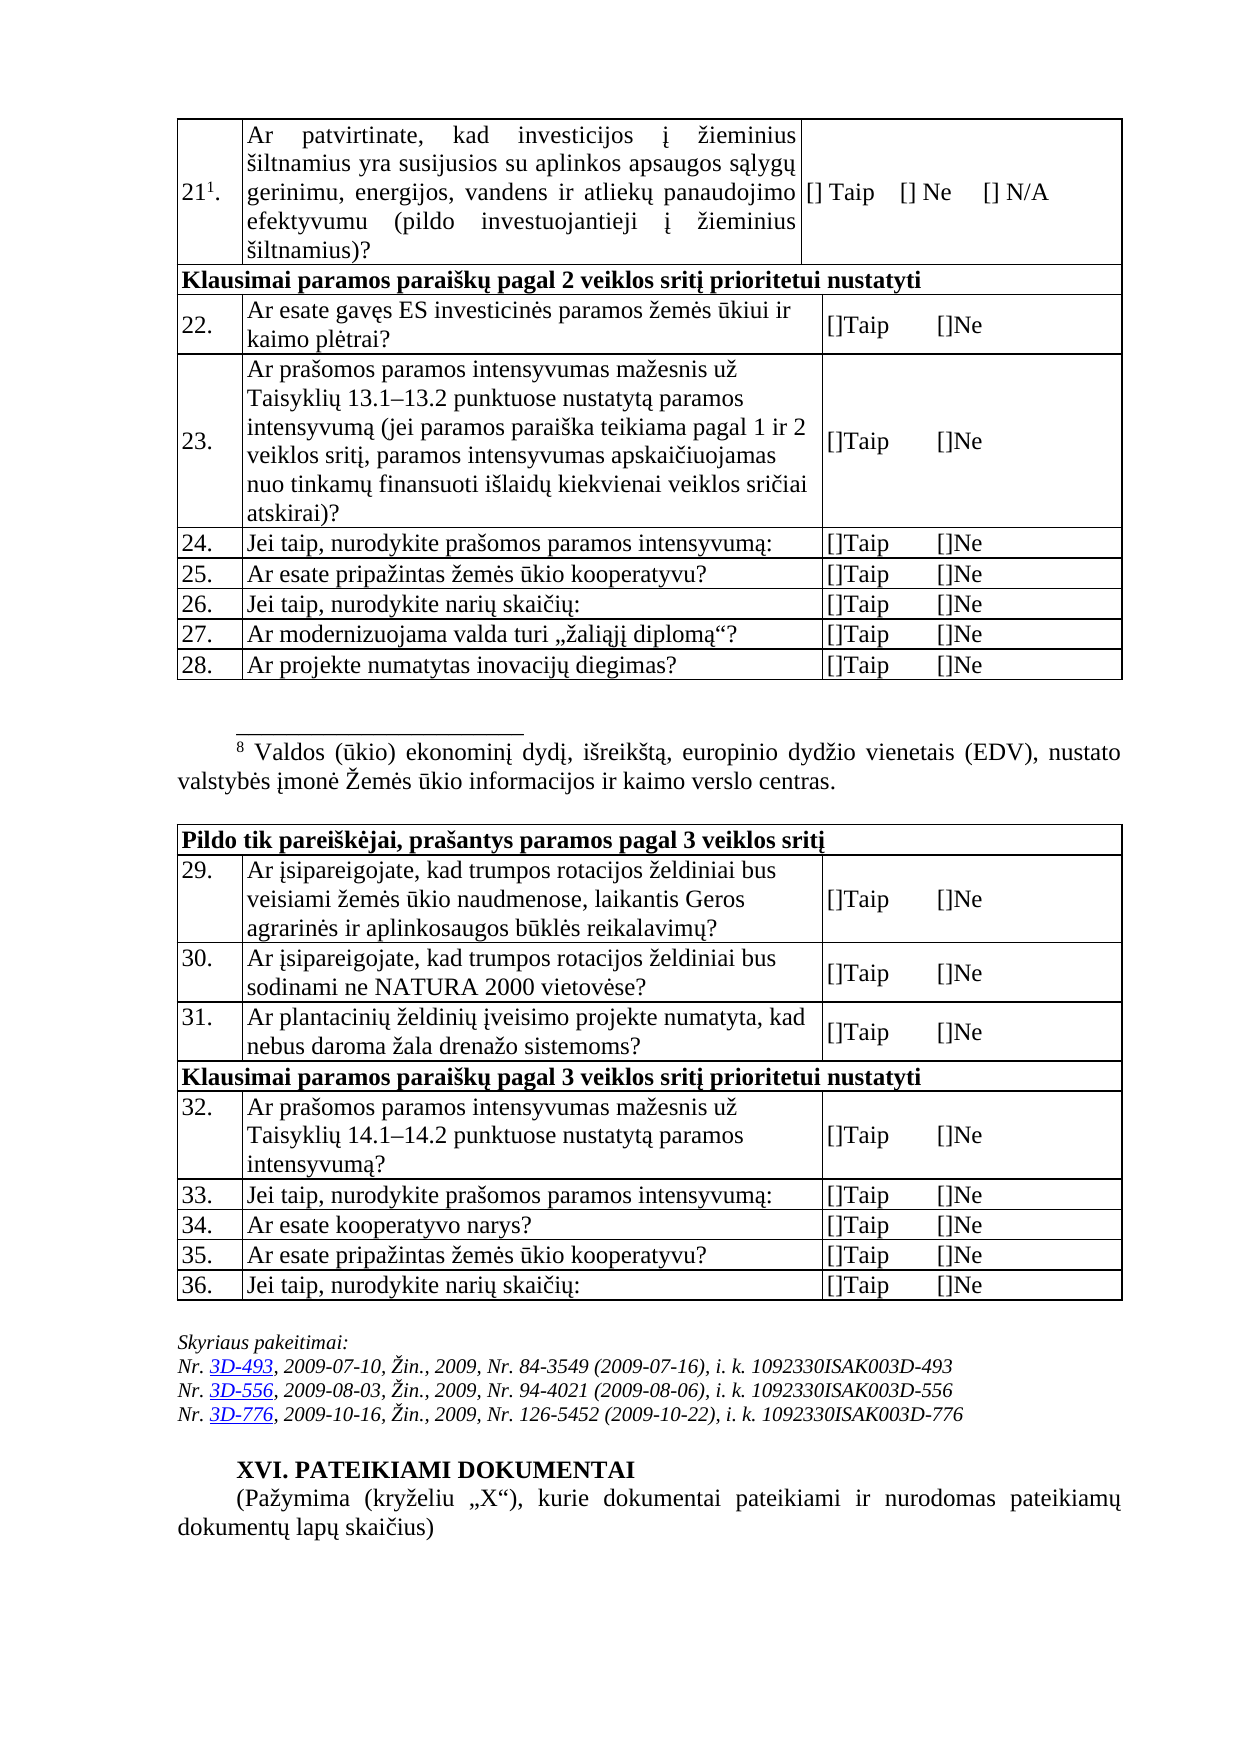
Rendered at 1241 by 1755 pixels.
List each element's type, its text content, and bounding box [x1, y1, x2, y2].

table_cell Jei taip, nurodykite prašomos paramos intensyvumą: [243, 1180, 822, 1208]
table_cell [][] Ne [933, 295, 1121, 353]
text (Pažymima (kryželiu „X“), kurie dokumentai pateikiami ir nurodomas pateikiamų dokumentų lapų skaičius) [177, 1483, 1122, 1541]
table_cell Ar prašomos paramos intensyvumas mažesnis už Taisyklių 14.1–14.2 punktuose nustatytą paramos intensyvumą? [243, 1092, 822, 1178]
table_cell 36. [178, 1271, 242, 1299]
table_cell Ar esate pripažintas žemės ūkio kooperatyvu? [243, 1240, 822, 1269]
table_cell Ar įsipareigojate, kad trumpos rotacijos želdiniai bus sodinami ne NATURA 2000 vietovėse? [243, 943, 822, 1001]
table_cell Jei taip, nurodykite prašomos paramos intensyvumą: [243, 528, 822, 557]
table_cell Ar patvirtinate, kad investicijos į žieminius šiltnamius yra susijusios su aplinkos apsaugos sąlygų gerinimu, energijos, vandens ir atliekų panaudojimo efektyvumu (pildo investuojantieji į žieminius šiltnamius)? [243, 120, 801, 263]
table_cell 34. [178, 1210, 242, 1239]
text XVI. PATEIKIAMI DOKUMENTAI [177, 1455, 1122, 1483]
table_cell [][] Ne [933, 589, 1121, 618]
table_cell 31. [178, 1003, 242, 1060]
table_cell 32. [178, 1092, 242, 1178]
table_cell [][] Taip [823, 528, 932, 557]
table_cell Ar plantacinių želdinių įveisimo projekte numatyta, kad nebus daroma žala drenažo sistemoms? [243, 1003, 822, 1060]
table_cell 22. [178, 295, 242, 353]
table_cell Ar įsipareigojate, kad trumpos rotacijos želdiniai bus veisiami žemės ūkio naudmenose, laikantis Geros agrarinės ir aplinkosaugos būklės reikalavimų? [243, 856, 822, 942]
table_cell [][] Ne [933, 559, 1121, 587]
table_cell [][] Ne [933, 1003, 1121, 1060]
table_cell Ar prašomos paramos intensyvumas mažesnis už Taisyklių 13.1–13.2 punktuose nustatytą paramos intensyvumą (jei paramos paraiška teikiama pagal 1 ir 2 veiklos sritį, paramos intensyvumas apskaičiuojamas nuo tinkamų finansuoti išlaidų kiekvienai veiklos sričiai atskirai)? [243, 355, 822, 527]
table_cell [][] Ne [933, 1180, 1121, 1208]
table_cell [][] Ne [933, 1210, 1121, 1239]
table_cell 23. [178, 355, 242, 527]
table_cell [][] Taip [823, 559, 932, 587]
table_cell [][] Taip [823, 589, 932, 618]
table_cell 27. [178, 620, 242, 648]
text Nr. 3D-776, 2009-10-16, Žin., 2009, Nr. 126-5452 (2009-10-22), i. k. 1092330ISAK003D-776 [177, 1402, 1122, 1426]
table_cell [][] Ne [933, 1092, 1121, 1178]
table_cell [][] Taip [823, 1180, 932, 1208]
table_cell Ar modernizuojama valda turi „žaliąjį diplomą“? [243, 620, 822, 648]
table_cell 28. [178, 650, 242, 678]
table_cell 30. [178, 943, 242, 1001]
table_cell 24. [178, 528, 242, 557]
table_cell [][] Taip [823, 295, 932, 353]
table_cell [][] Ne [933, 620, 1121, 648]
table_header Pildo tik pareiškėjai, prašantys paramos pagal 3 veiklos sritį [178, 825, 1121, 854]
table_cell Ar esate pripažintas žemės ūkio kooperatyvu? [243, 559, 822, 587]
table_cell [][] Taip [823, 355, 932, 527]
table_cell [][] Ne [933, 1271, 1121, 1299]
table_cell [][] Taip [823, 1271, 932, 1299]
table_cell [][] Taip [823, 1210, 932, 1239]
table_cell Klausimai paramos paraiškų pagal 3 veiklos sritį prioritetui nustatyti [178, 1062, 1121, 1090]
table_cell [][] Ne [933, 943, 1121, 1001]
table_cell 29. [178, 856, 242, 942]
table_cell [][] Taip [823, 856, 932, 942]
table_cell 33. [178, 1180, 242, 1208]
table_cell Ar esate kooperatyvo narys? [243, 1210, 822, 1239]
table_cell Jei taip, nurodykite narių skaičių: [243, 1271, 822, 1299]
table_cell [][] Taip [823, 1240, 932, 1269]
table_cell [][] Ne [933, 650, 1121, 678]
table_cell 35. [178, 1240, 242, 1269]
table_cell [][] Taip [][] Ne [][] N/A [802, 120, 1121, 263]
table_cell [][] Ne [933, 1240, 1121, 1269]
table_cell 26. [178, 589, 242, 618]
table_cell Klausimai paramos paraiškų pagal 2 veiklos sritį prioritetui nustatyti [178, 265, 1121, 294]
table_cell [][] Taip [823, 620, 932, 648]
table_cell Jei taip, nurodykite narių skaičių: [243, 589, 822, 618]
text Nr. 3D-556, 2009-08-03, Žin., 2009, Nr. 94-4021 (2009-08-06), i. k. 1092330ISAK003D-556 [177, 1378, 1122, 1402]
table_cell [][] Taip [823, 650, 932, 678]
text 8 Valdos (ūkio) ekonominį dydį, išreikštą, europinio dydžio vienetais (EDV), nustato valstybės įmonė Žemės ūkio informacijos ir kaimo verslo centras. [177, 737, 1122, 795]
table_cell Ar projekte numatytas inovacijų diegimas? [243, 650, 822, 678]
table_cell 211. [178, 120, 242, 263]
table_cell [][] Ne [933, 856, 1121, 942]
table_cell 25. [178, 559, 242, 587]
table_cell Ar esate gavęs ES investicinės paramos žemės ūkiui ir kaimo plėtrai? [243, 295, 822, 353]
table_cell [][] Taip [823, 1092, 932, 1178]
table_cell [][] Taip [823, 943, 932, 1001]
text Skyriaus pakeitimai: [177, 1330, 1122, 1354]
table_cell [][] Ne [933, 528, 1121, 557]
table_cell [][] Ne [933, 355, 1121, 527]
text _______________________ [177, 709, 1122, 737]
table_cell [][] Taip [823, 1003, 932, 1060]
text Nr. 3D-493, 2009-07-10, Žin., 2009, Nr. 84-3549 (2009-07-16), i. k. 1092330ISAK003D-493 [177, 1354, 1122, 1378]
